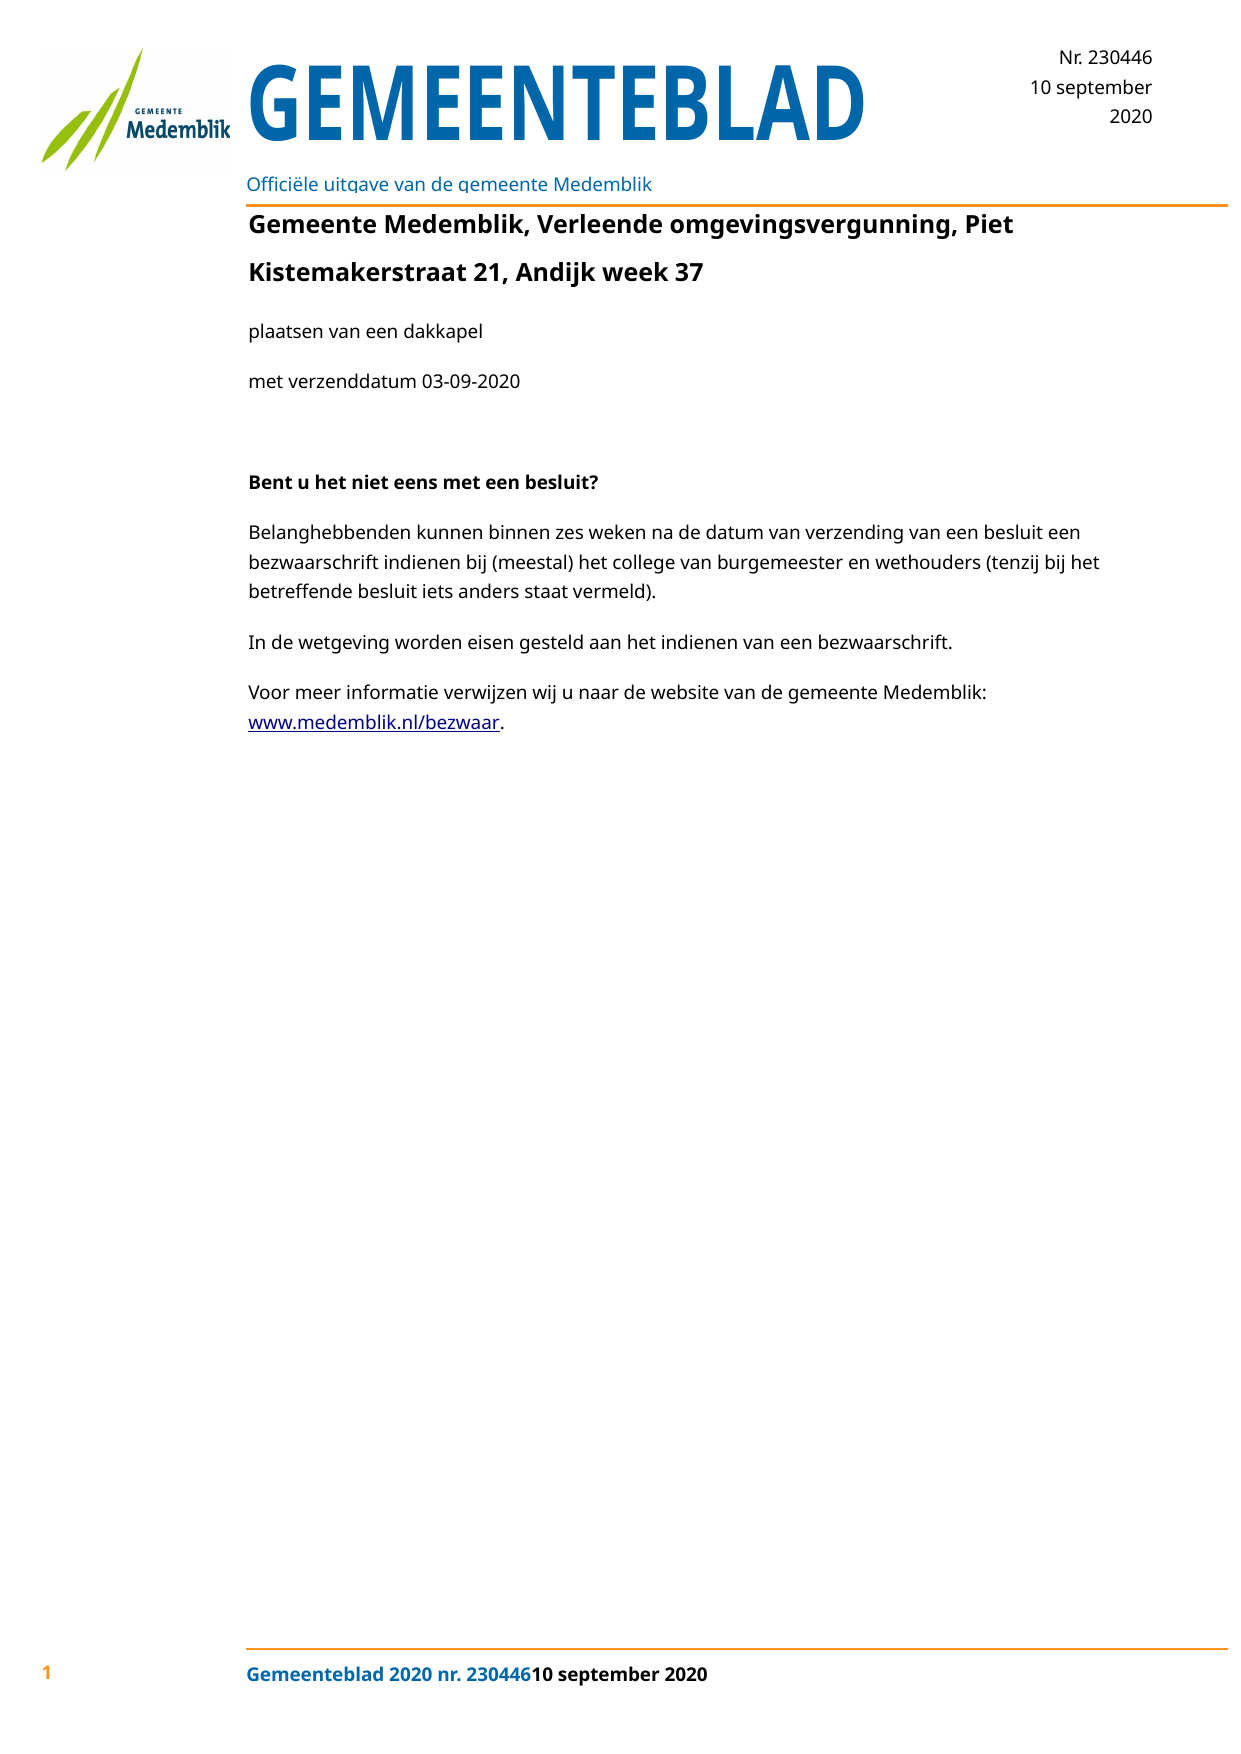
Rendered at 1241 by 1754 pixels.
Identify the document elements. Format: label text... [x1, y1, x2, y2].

text Bent u het niet eens met een besluit? [248, 469, 1152, 495]
text Voor meer informatie verwijzen wij u naar de website van de gemeente Medemblik: www.medemblik.nl/bezwaar. [248, 679, 1152, 735]
text Belanghebbenden kunnen binnen zes weken na de datum van verzending van een besluit een bezwaarschrift indienen bij (meestal) het college van burgemeester en wethouders (tenzij bij het betreffende besluit iets anders staat vermeld). [248, 519, 1152, 604]
text plaatsen van een dakkapel [248, 318, 1152, 344]
text met verzenddatum 03-09-2020 [248, 368, 1152, 394]
picture [41, 47, 231, 172]
text In de wetgeving worden eisen gesteld aan het indienen van een bezwaarschrift. [248, 629, 1152, 655]
text Gemeente Medemblik, Verleende omgevingsvergunning, Piet Kistemakerstraat 21, Andijk week 37 [248, 207, 1152, 288]
